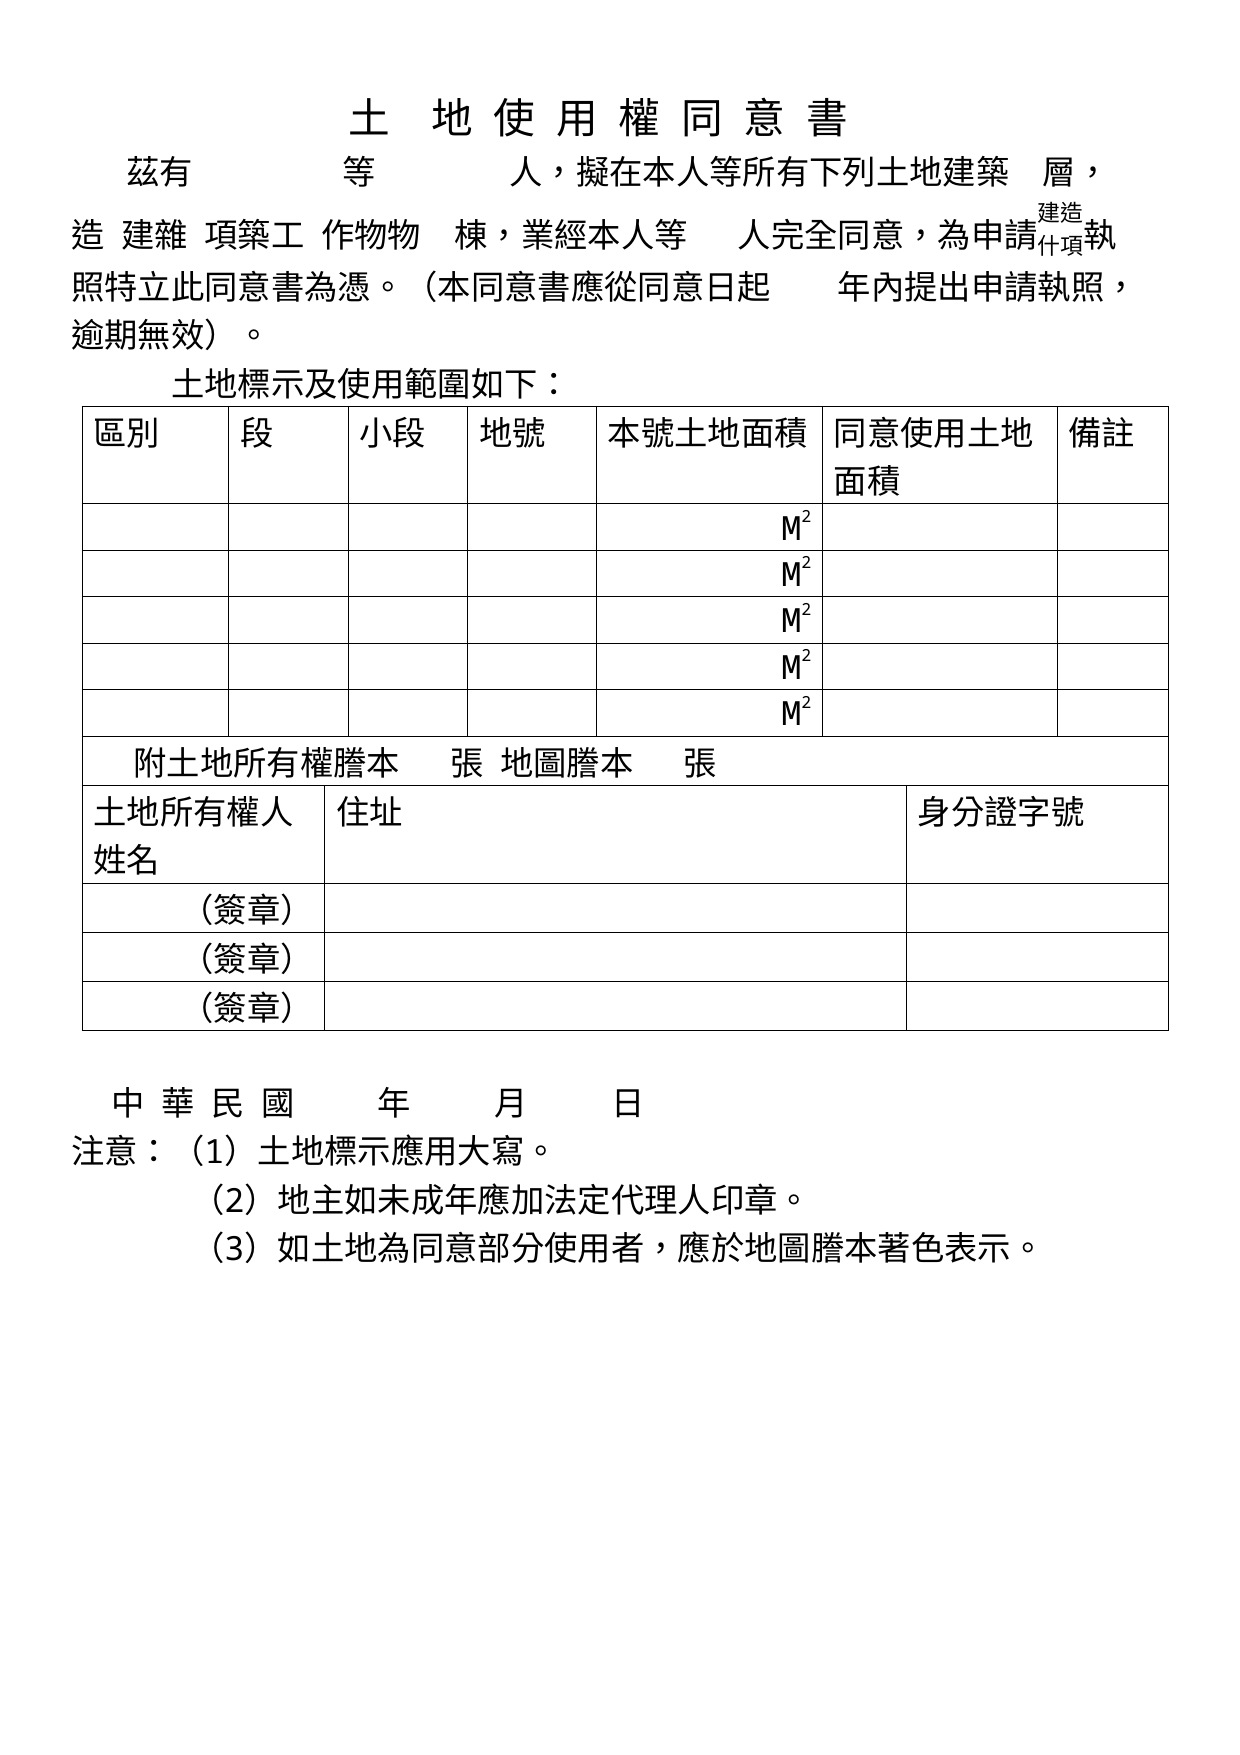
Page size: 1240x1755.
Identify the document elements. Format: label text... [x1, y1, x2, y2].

table_cell [1058, 597, 1168, 643]
table_cell [229, 551, 348, 596]
table_cell 身分證字號 [907, 786, 1168, 882]
table_cell [823, 597, 1057, 643]
table_cell [83, 597, 228, 643]
text 土地標示及使用範圍如下： [71, 357, 1146, 406]
table_cell [468, 551, 596, 596]
table_cell M2 [597, 690, 822, 736]
table_cell [325, 982, 906, 1030]
table_cell [349, 504, 467, 550]
table_header 地號 [468, 407, 596, 503]
table_cell [229, 690, 348, 736]
table_cell [325, 884, 906, 932]
table_cell [468, 690, 596, 736]
text （2）地主如未成年應加法定代理人印章。 [71, 1174, 1146, 1222]
table_cell [823, 644, 1057, 689]
table_header 本號土地面積 [597, 407, 822, 503]
table_cell 住址 [325, 786, 906, 882]
table_cell [823, 690, 1057, 736]
table_cell [907, 933, 1168, 981]
table_cell [1058, 690, 1168, 736]
table_cell [823, 551, 1057, 596]
table_cell [325, 933, 906, 981]
table_cell [349, 690, 467, 736]
table_cell [907, 982, 1168, 1030]
text 注意：（1）土地標示應用大寫。 [71, 1125, 1146, 1174]
table_cell [229, 504, 348, 550]
text 中 華 民 國 年 月 日 [71, 1077, 1146, 1125]
text 土 地 使 用 權 同 意 書 [71, 86, 1146, 146]
text 茲有 等 人，擬在本人等所有下列土地建築 層， 造 建雜 項築工 作物物 棟，業經本人等 人完全同意，為申請建造什項執照特立此同意書為憑。（本同意書應從同意日起 年內提出申請執照，逾期無效）。 [71, 146, 1146, 357]
table_cell M2 [597, 504, 822, 550]
table_cell 土地所有權人姓名 [83, 786, 324, 882]
table_cell （簽章） [83, 933, 324, 981]
table_cell [229, 597, 348, 643]
table_cell [907, 884, 1168, 932]
table_cell 附土地所有權謄本 張 地圖謄本 張 [83, 737, 1168, 785]
table_cell [83, 644, 228, 689]
table_header 同意使用土地面積 [823, 407, 1057, 503]
table_header 備註 [1058, 407, 1168, 503]
table_cell [349, 551, 467, 596]
table_cell M2 [597, 551, 822, 596]
table_header 區別 [83, 407, 228, 503]
table_header 段 [229, 407, 348, 503]
table_cell [468, 597, 596, 643]
table_cell [83, 504, 228, 550]
table_cell [349, 644, 467, 689]
table_cell [468, 644, 596, 689]
table_cell [1058, 551, 1168, 596]
table_cell [229, 644, 348, 689]
table_cell [1058, 504, 1168, 550]
table_cell [468, 504, 596, 550]
table_cell M2 [597, 644, 822, 689]
table_cell [823, 504, 1057, 550]
table_cell [83, 551, 228, 596]
table_cell [349, 597, 467, 643]
table_cell [1058, 644, 1168, 689]
table_cell M2 [597, 597, 822, 643]
table_cell （簽章） [83, 884, 324, 932]
table_cell （簽章） [83, 982, 324, 1030]
text （3）如土地為同意部分使用者，應於地圖謄本著色表示。 [71, 1222, 1146, 1271]
table_cell [83, 690, 228, 736]
table_header 小段 [349, 407, 467, 503]
